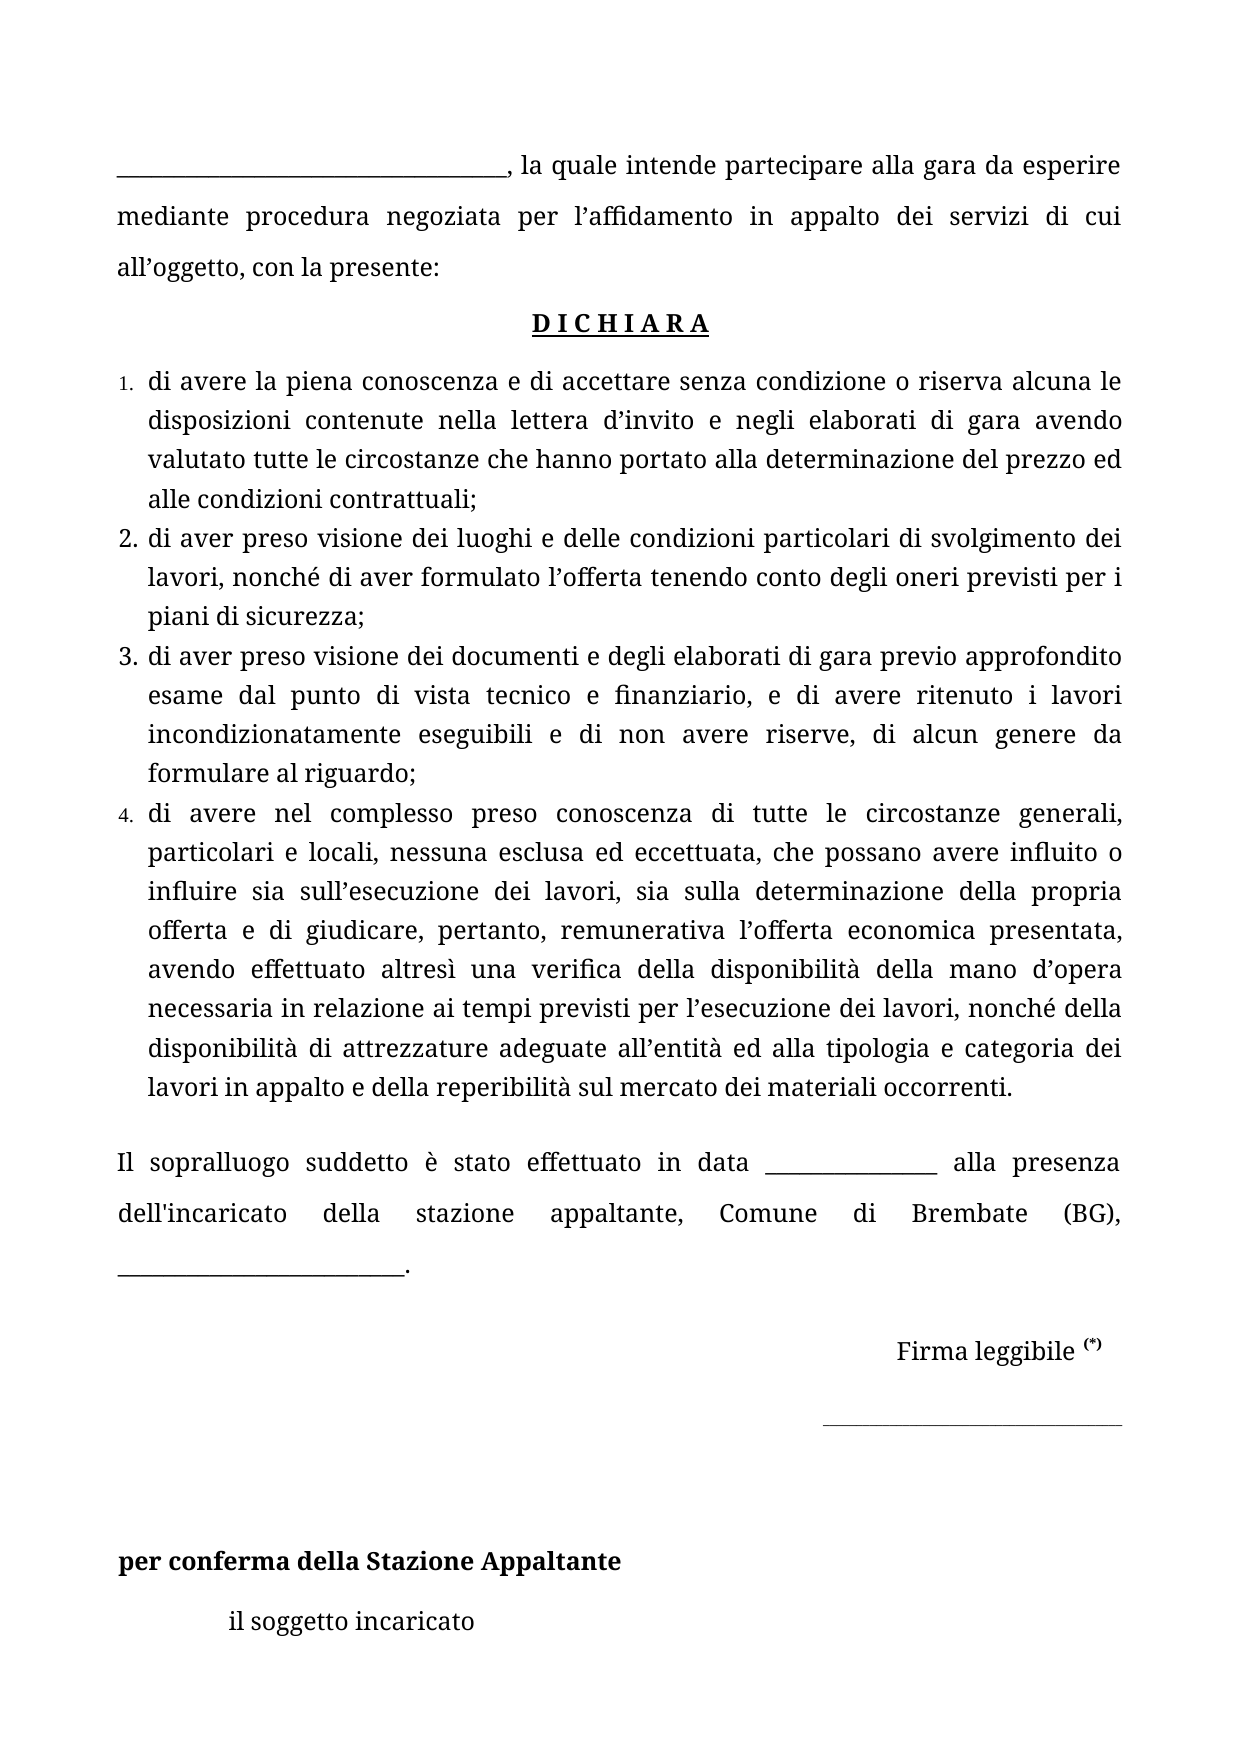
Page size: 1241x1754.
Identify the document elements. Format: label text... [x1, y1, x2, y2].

text _____________________________________________ [118, 1408, 1122, 1442]
text __________________________________, la quale intende partecipare alla gara da esperire mediante procedura negoziata per l’affidamento in appalto dei servizi di cui all’oggetto, con la presente: [117, 148, 1122, 284]
list di aver preso visione dei documenti e degli elaborati di gara previo approfondito esame dal punto di vista tecnico e finanziario, e di avere ritenuto i lavori incondizionatamente eseguibili e di non avere riserve, di alcun genere da formulare al riguardo; [118, 638, 1123, 790]
list di avere la piena conoscenza e di accettare senza condizione o riserva alcuna le disposizioni contenute nella lettera d’invito e negli elaborati di gara avendo valutato tutte le circostanze che hanno portato alla determinazione del prezzo ed alle condizioni contrattuali; [118, 364, 1123, 515]
text Il sopralluogo suddetto è stato effettuato in data _______________ alla presenza dell'incaricato della stazione appaltante, Comune di Brembate (BG), _________________________. [117, 1144, 1122, 1280]
list di aver preso visione dei luoghi e delle condizioni particolari di svolgimento dei lavori, nonché di aver formulato l’offerta tenendo conto degli oneri previsti per i piani di sicurezza; [118, 521, 1123, 633]
text Firma leggibile (*) [118, 1333, 1122, 1367]
text per conferma della Stazione Appaltante [118, 1543, 1122, 1577]
list di avere nel complesso preso conoscenza di tutte le circostanze generali, particolari e locali, nessuna esclusa ed eccettuata, che possano avere influito o influire sia sull’esecuzione dei lavori, sia sulla determinazione della propria offerta e di giudicare, pertanto, remunerativa l’offerta economica presentata, avendo effettuato altresì una verifica della disponibilità della mano d’opera necessaria in relazione ai tempi previsti per l’esecuzione dei lavori, nonché della disponibilità di attrezzature adeguate all’entità ed alla tipologia e categoria dei lavori in appalto e della reperibilità sul mercato dei materiali occorrenti. [118, 795, 1123, 1103]
text il soggetto incaricato [118, 1603, 1122, 1637]
text D I C H I A R A [118, 306, 1122, 340]
